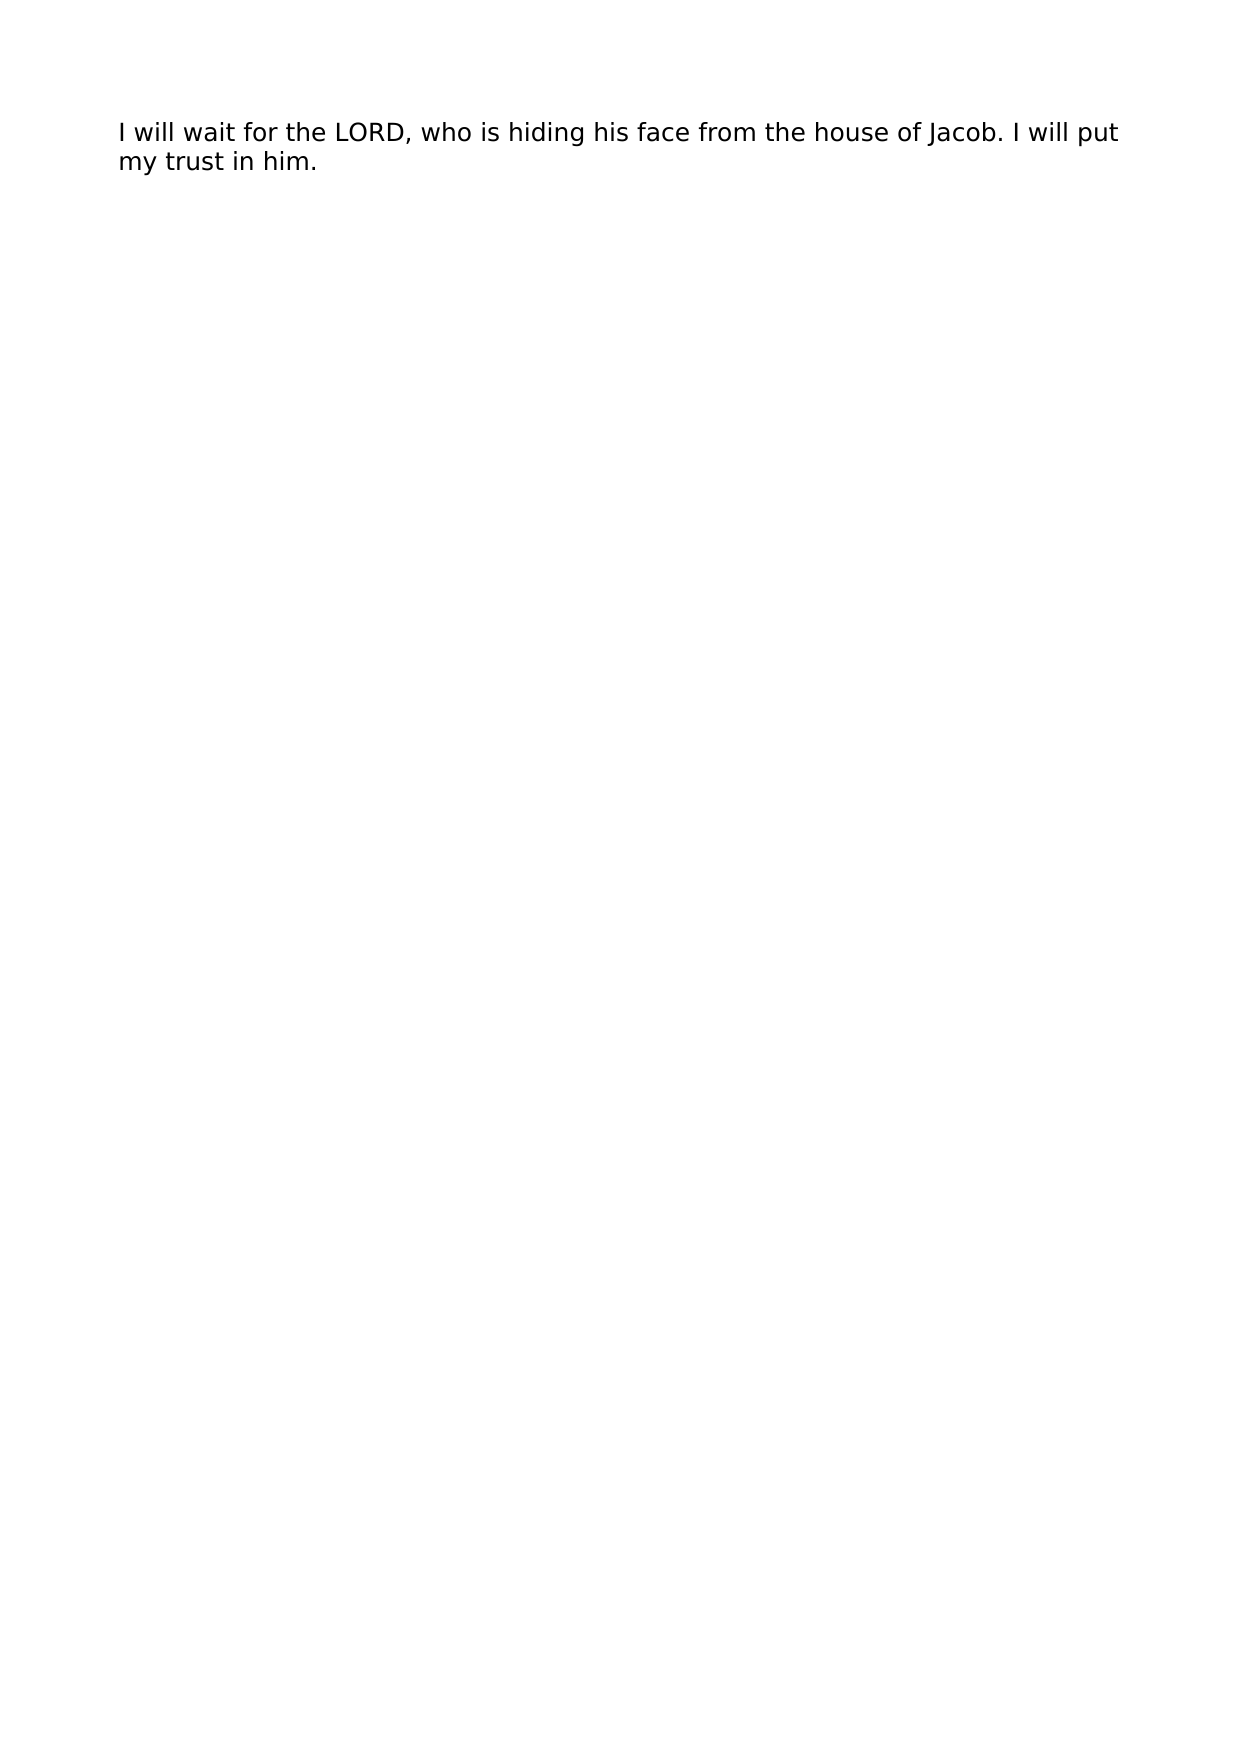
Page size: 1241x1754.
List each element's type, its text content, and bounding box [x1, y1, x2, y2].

text I will wait for the LORD, who is hiding his face from the house of Jacob. I will put my trust in him. [118, 118, 1122, 176]
